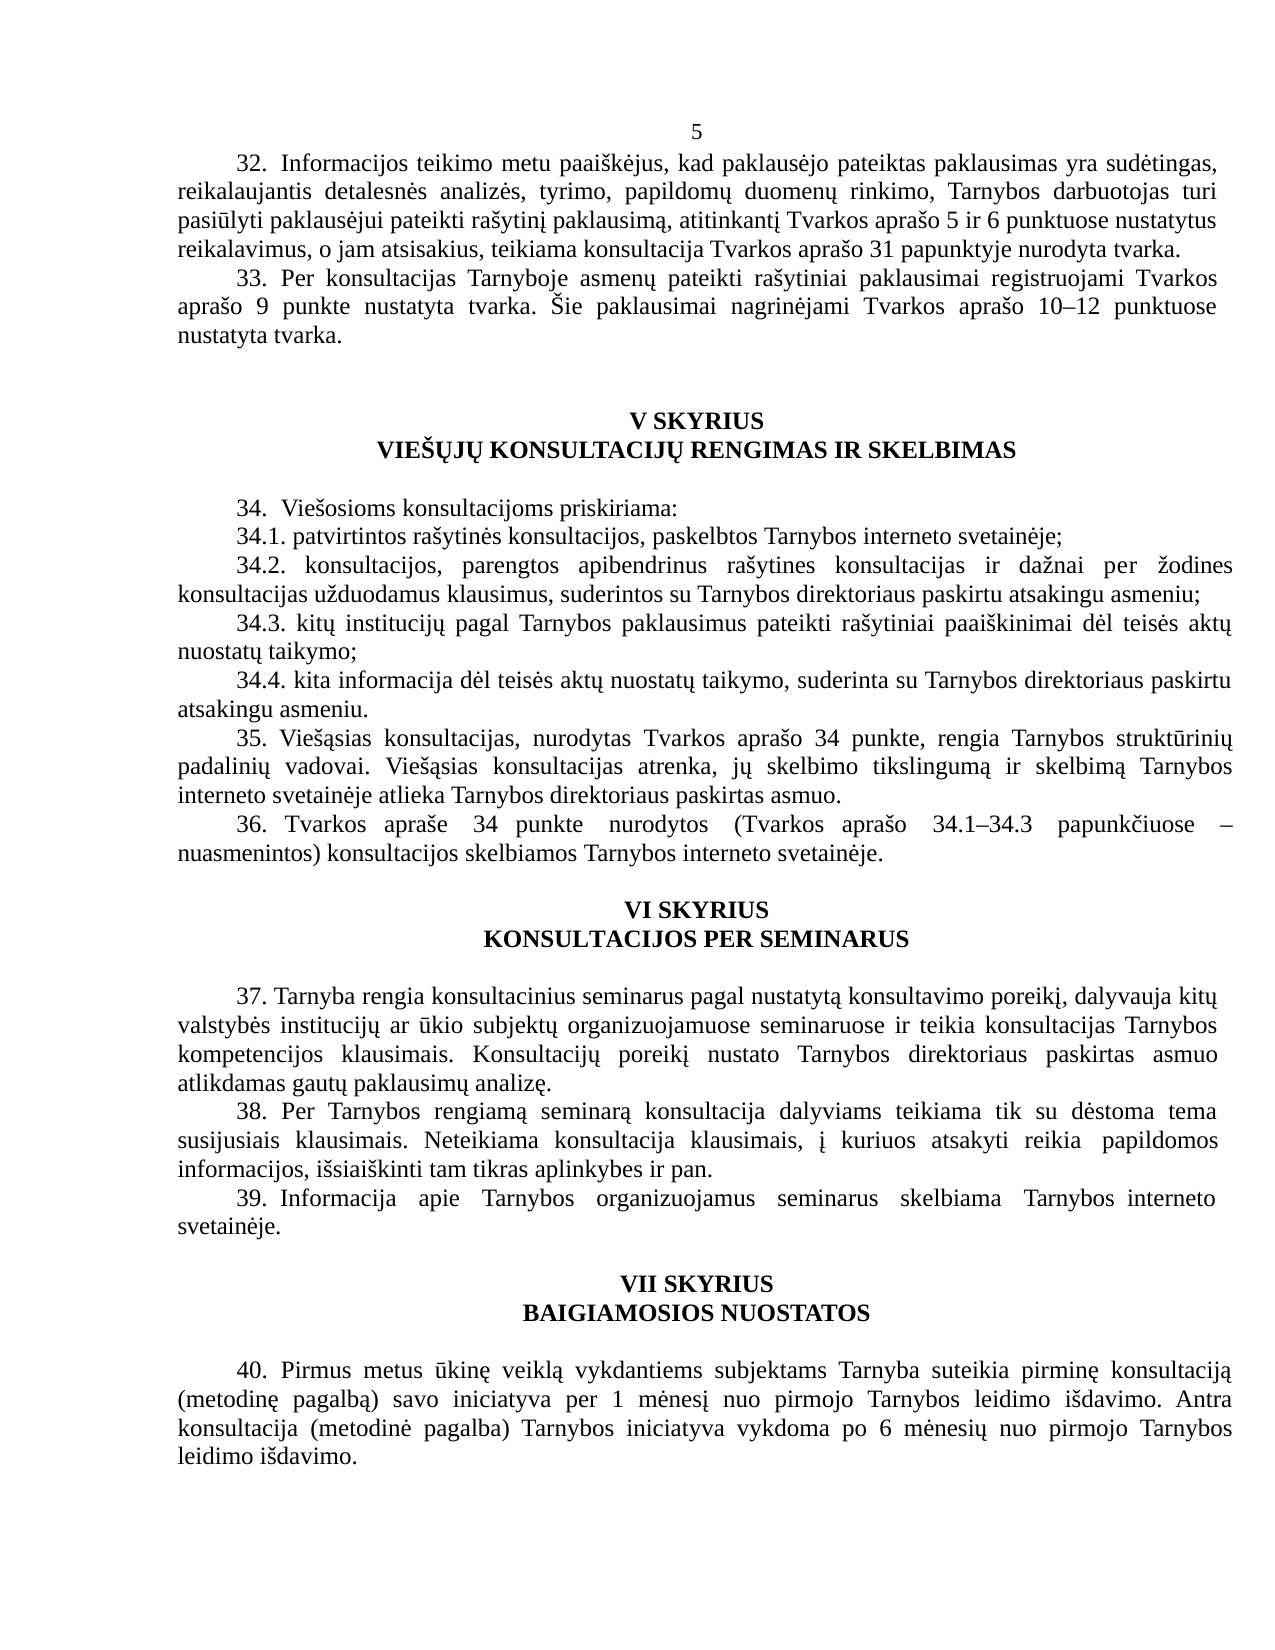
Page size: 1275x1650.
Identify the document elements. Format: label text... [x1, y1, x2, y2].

text 34.4. kita informacija dėl teisės aktų nuostatų taikymo, suderinta su Tarnybos direktoriaus paskirtu atsakingu asmeniu. [177, 665, 1233, 723]
text VI SKYRIUS [177, 895, 1216, 924]
text 34.2. konsultacijos, parengtos apibendrinus rašytines konsultacijas ir dažnai per žodines konsultacijas užduodamus klausimus, suderintos su Tarnybos direktoriaus paskirtu atsakingu asmeniu; [177, 550, 1233, 608]
text 34.3. kitų institucijų pagal Tarnybos paklausimus pateikti rašytiniai paaiškinimai dėl teisės aktų nuostatų taikymo; [177, 608, 1233, 665]
text 33. Per konsultacijas Tarnyboje asmenų pateikti rašytiniai paklausimai registruojami Tvarkos aprašo 9 punkte nustatyta tvarka. Šie paklausimai nagrinėjami Tvarkos aprašo 10–12 punktuose nustatyta tvarka. [177, 263, 1218, 349]
text KONSULTACIJOS PER SEMINARUS [177, 924, 1216, 953]
text BAIGIAMOSIOS NUOSTATOS [177, 1298, 1216, 1326]
text VIEŠŲJŲ KONSULTACIJŲ RENGIMAS IR SKELBIMAS [177, 435, 1216, 464]
text 32. Informacijos teikimo metu paaiškėjus, kad paklausėjo pateiktas paklausimas yra sudėtingas, reikalaujantis detalesnės analizės, tyrimo, papildomų duomenų rinkimo, Tarnybos darbuotojas turi pasiūlyti paklausėjui pateikti rašytinį paklausimą, atitinkantį Tvarkos aprašo 5 ir 6 punktuose nustatytus reikalavimus, o jam atsisakius, teikiama konsultacija Tvarkos aprašo 31 papunktyje nurodyta tvarka. [177, 148, 1218, 263]
text V SKYRIUS [177, 406, 1216, 435]
text 38. Per Tarnybos rengiamą seminarą konsultacija dalyviams teikiama tik su dėstoma tema susijusiais klausimais. Neteikiama konsultacija klausimais, į kuriuos atsakyti reikia papildomos informacijos, išsiaiškinti tam tikras aplinkybes ir pan. [177, 1096, 1218, 1183]
text 34.1. patvirtintos rašytinės konsultacijos, paskelbtos Tarnybos interneto svetainėje; [177, 521, 1233, 550]
text 35. Viešąsias konsultacijas, nurodytas Tvarkos aprašo 34 punkte, rengia Tarnybos struktūrinių padalinių vadovai. Viešąsias konsultacijas atrenka, jų skelbimo tikslingumą ir skelbimą Tarnybos interneto svetainėje atlieka Tarnybos direktoriaus paskirtas asmuo. [177, 723, 1233, 809]
text 39. Informacija apie Tarnybos organizuojamus seminarus skelbiama Tarnybos interneto svetainėje. [177, 1183, 1216, 1240]
text VII SKYRIUS [177, 1269, 1216, 1298]
text 36. Tvarkos apraše 34 punkte nurodytos (Tvarkos aprašo 34.1–34.3 papunkčiuose – nuasmenintos) konsultacijos skelbiamos Tarnybos interneto svetainėje. [177, 809, 1233, 866]
text 37. Tarnyba rengia konsultacinius seminarus pagal nustatytą konsultavimo poreikį, dalyvauja kitų valstybės institucijų ar ūkio subjektų organizuojamuose seminaruose ir teikia konsultacijas Tarnybos kompetencijos klausimais. Konsultacijų poreikį nustato Tarnybos direktoriaus paskirtas asmuo atlikdamas gautų paklausimų analizę. [177, 981, 1218, 1096]
text 34. Viešosioms konsultacijoms priskiriama: [177, 493, 1233, 521]
text 40. Pirmus metus ūkinę veiklą vykdantiems subjektams Tarnyba suteikia pirminę konsultaciją (metodinę pagalbą) savo iniciatyva per 1 mėnesį nuo pirmojo Tarnybos leidimo išdavimo. Antra konsultacija (metodinė pagalba) Tarnybos iniciatyva vykdoma po 6 mėnesių nuo pirmojo Tarnybos leidimo išdavimo. [177, 1355, 1233, 1470]
